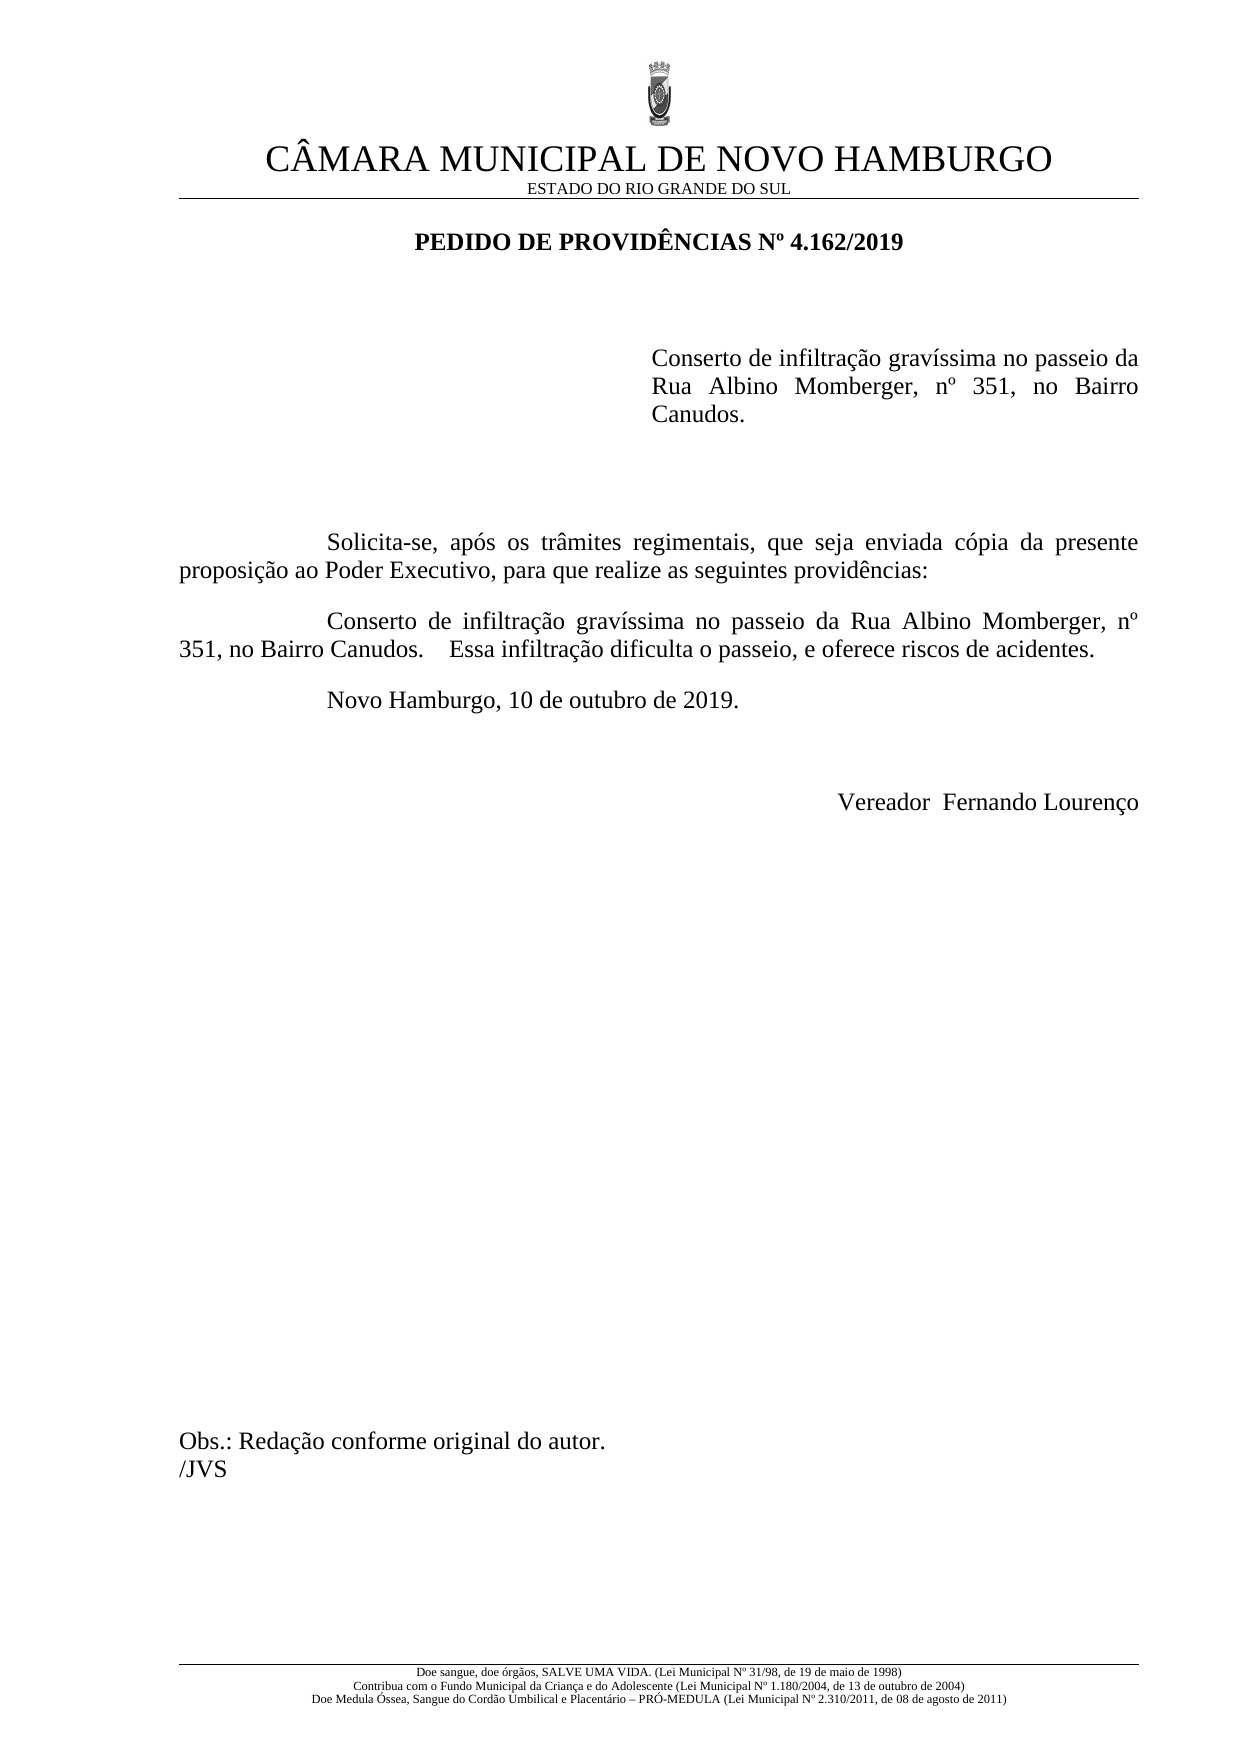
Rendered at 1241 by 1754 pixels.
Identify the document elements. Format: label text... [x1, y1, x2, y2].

text Solicita-se, após os trâmites regimentais, que seja enviada cópia da presente proposição ao Poder Executivo, para que realize as seguintes providências: [179, 528, 1139, 583]
text Novo Hamburgo, 10 de outubro de 2019. [179, 686, 1139, 714]
text Vereador Fernando Lourenço [179, 788, 1139, 816]
text Obs.: Redação conforme original do autor. [179, 1427, 1139, 1455]
text Conserto de infiltração gravíssima no passeio da Rua Albino Momberger, nº 351, no Bairro Canudos. Essa infiltração dificulta o passeio, e oferece riscos de acidentes. [179, 607, 1139, 662]
text Conserto de infiltração gravíssima no passeio da Rua Albino Momberger, nº 351, no Bairro Canudos. [651, 344, 1139, 428]
text /JVS [179, 1455, 1139, 1483]
text PEDIDO DE PROVIDÊNCIAS Nº 4.162/2019 [179, 228, 1139, 256]
